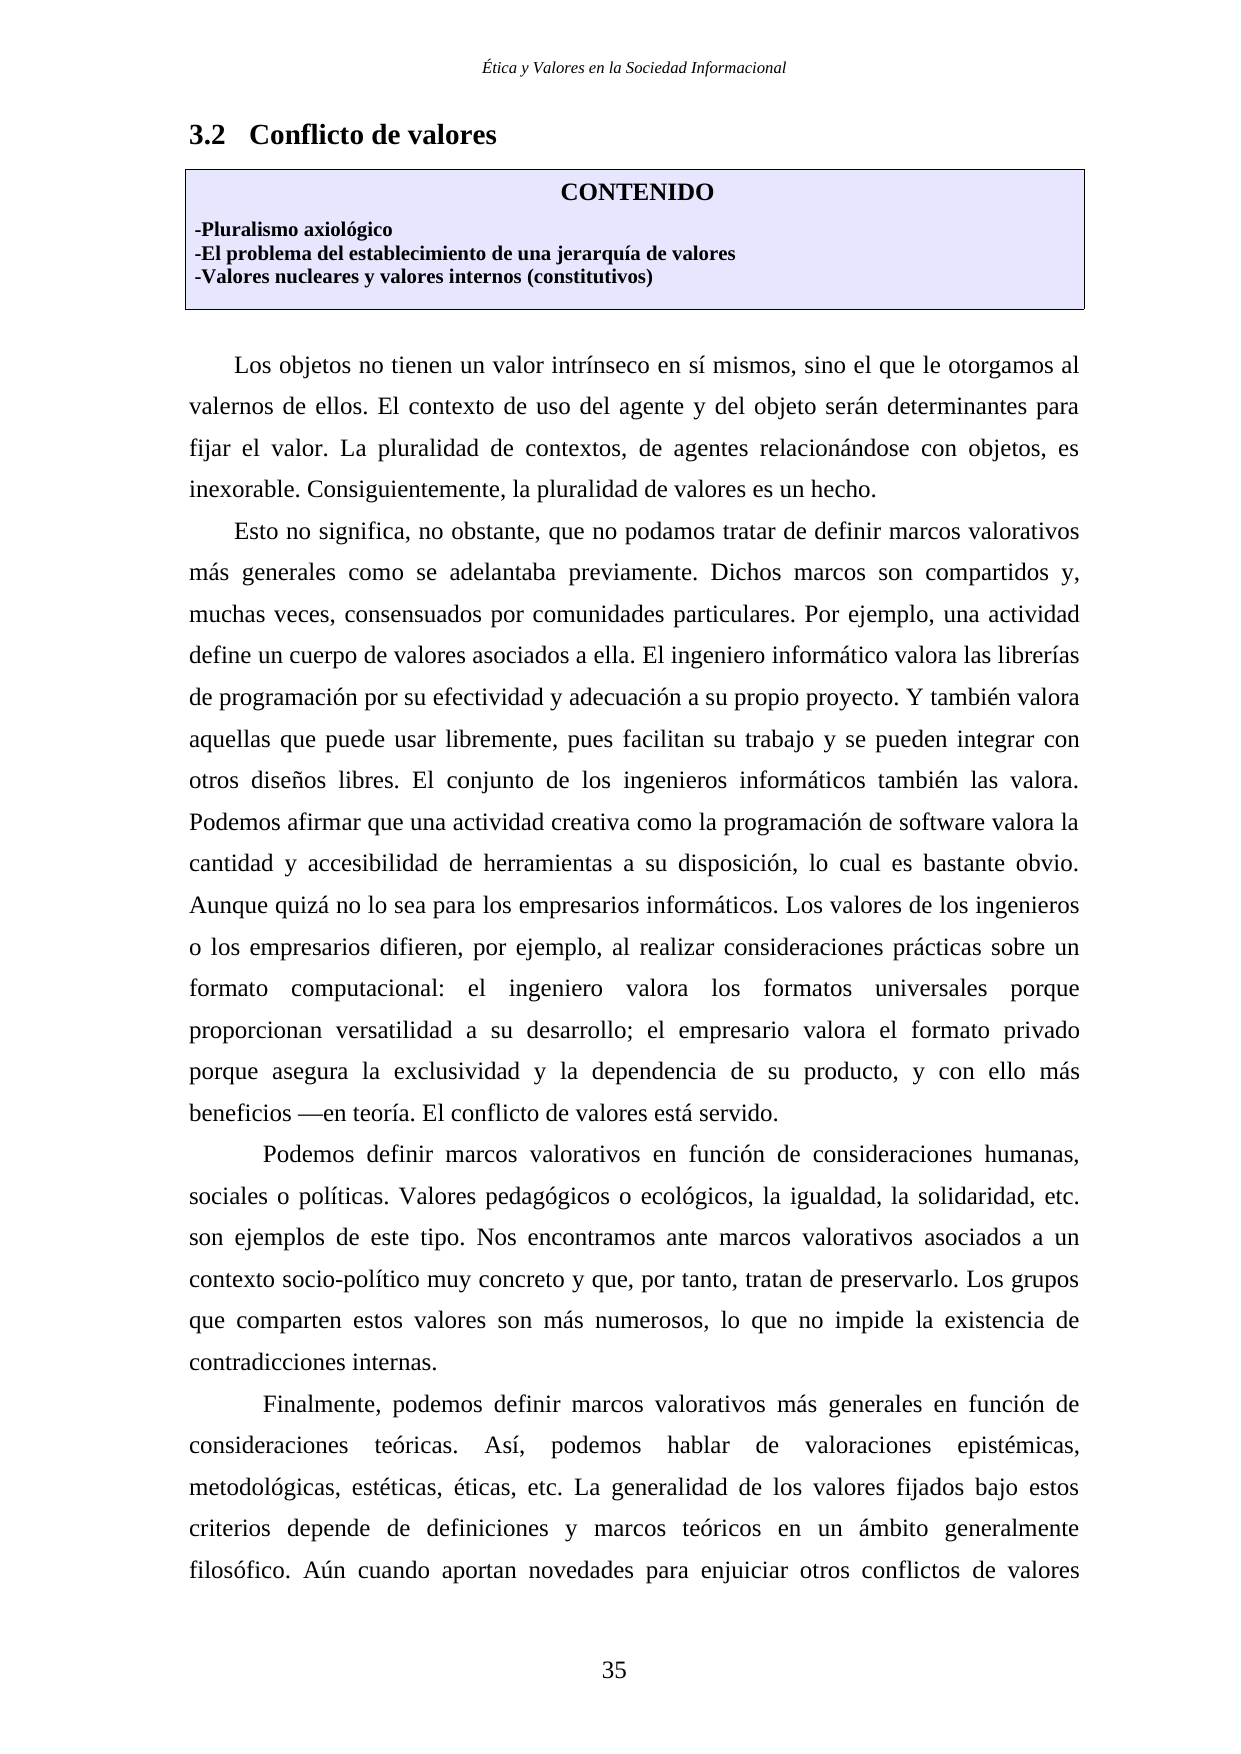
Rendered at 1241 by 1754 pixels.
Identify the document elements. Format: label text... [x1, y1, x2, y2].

subtitle Conflicto de valores [189, 118, 1081, 150]
text Esto no significa, no obstante, que no podamos tratar de definir marcos valorativos más generales como se adelantaba previamente. Dichos marcos son compartidos y, muchas veces, consensuados por comunidades particulares. Por ejemplo, una actividad define un cuerpo de valores asociados a ella. El ingeniero informático valora las librerías de programación por su efectividad y adecuación a su propio proyecto. Y también valora aquellas que puede usar libremente, pues facilitan su trabajo y se pueden integrar con otros diseños libres. El conjunto de los ingenieros informáticos también las valora. Podemos afirmar que una actividad creativa como la programación de software valora la cantidad y accesibilidad de herramientas a su disposición, lo cual es bastante obvio. Aunque quizá no lo sea para los empresarios informáticos. Los valores de los ingenieros o los empresarios difieren, por ejemplo, al realizar consideraciones prácticas sobre un formato computacional: el ingeniero valora los formatos universales porque proporcionan versatilidad a su desarrollo; el empresario valora el formato privado porque asegura la exclusividad y la dependencia de su producto, y con ello más beneficios —en teoría. El conflicto de valores está servido. [189, 517, 1081, 1127]
table_header CONTENIDO -Pluralismo axiológico -El problema del establecimiento de una jerarquía de valores -Valores nucleares y valores internos (constitutivos) [186, 170, 1084, 309]
text Los objetos no tienen un valor intrínseco en sí mismos, sino el que le otorgamos al valernos de ellos. El contexto de uso del agente y del objeto serán determinantes para fijar el valor. La pluralidad de contextos, de agentes relacionándose con objetos, es inexorable. Consiguientemente, la pluralidad de valores es un hecho. [189, 351, 1081, 503]
text Podemos definir marcos valorativos en función de consideraciones humanas, sociales o políticas. Valores pedagógicos o ecológicos, la igualdad, la solidaridad, etc. son ejemplos de este tipo. Nos encontramos ante marcos valorativos asociados a un contexto socio-político muy concreto y que, por tanto, tratan de preservarlo. Los grupos que comparten estos valores son más numerosos, lo que no impide la existencia de contradicciones internas. [189, 1140, 1081, 1376]
text Finalmente, podemos definir marcos valorativos más generales en función de consideraciones teóricas. Así, podemos hablar de valoraciones epistémicas, metodológicas, estéticas, éticas, etc. La generalidad de los valores fijados bajo estos criterios depende de definiciones y marcos teóricos en un ámbito generalmente filosófico. Aún cuando aportan novedades para enjuiciar otros conflictos de valores [189, 1390, 1081, 1584]
